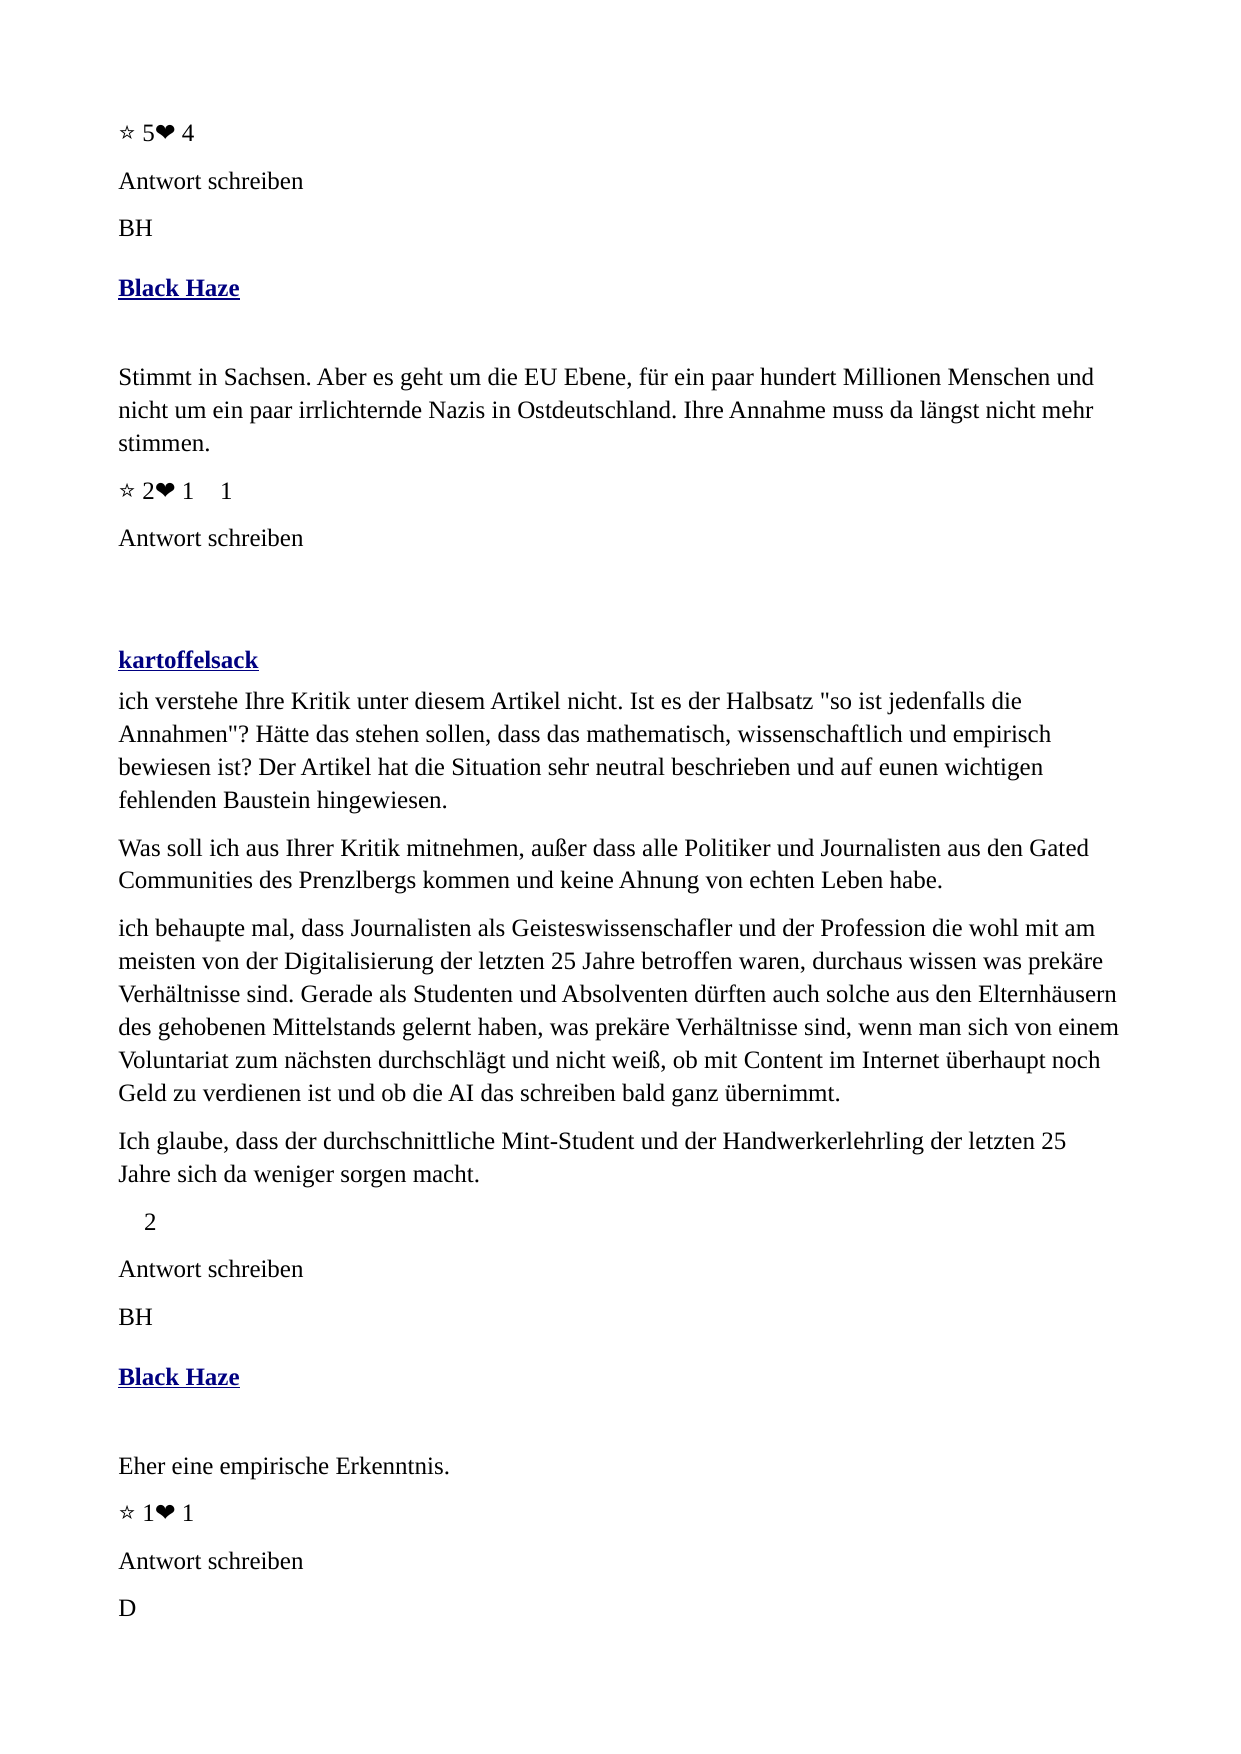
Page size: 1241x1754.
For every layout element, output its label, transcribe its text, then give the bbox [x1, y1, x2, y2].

subtitle Black Haze [118, 1362, 1122, 1391]
text Antwort schreiben [118, 166, 1122, 194]
text BH [118, 213, 1122, 242]
text Was soll ich aus Ihrer Kritik mitnehmen, außer dass alle Politiker und Journalisten aus den Gated Communities des Prenzlbergs kommen und keine Ahnung von echten Leben habe. [118, 833, 1122, 894]
subtitle kartoffelsack [118, 645, 1122, 673]
text Eher eine empirische Erkenntnis. [118, 1451, 1122, 1479]
text ⭐️ 1❤️ 1 [118, 1498, 1122, 1527]
text ich verstehe Ihre Kritik unter diesem Artikel nicht. Ist es der Halbsatz "so ist jedenfalls die Annahmen"? Hätte das stehen sollen, dass das mathematisch, wissenschaftlich und empirisch bewiesen ist? Der Artikel hat die Situation sehr neutral beschrieben und auf eunen wichtigen fehlenden Baustein hingewiesen. [118, 686, 1122, 814]
text D [118, 1593, 1122, 1622]
text ⭐️ 2❤️ 1🤨 1 [118, 476, 1122, 505]
text BH [118, 1302, 1122, 1331]
text Antwort schreiben [118, 523, 1122, 552]
text Ich glaube, dass der durchschnittliche Mint-Student und der Handwerkerlehrling der letzten 25 Jahre sich da weniger sorgen macht. [118, 1126, 1122, 1188]
text Antwort schreiben [118, 1254, 1122, 1283]
subtitle Black Haze [118, 273, 1122, 302]
text Antwort schreiben [118, 1546, 1122, 1575]
text ⭐️ 5❤️ 4 [118, 118, 1122, 147]
text 🤨 2 [118, 1207, 1122, 1235]
text ich behaupte mal, dass Journalisten als Geisteswissenschafler und der Profession die wohl mit am meisten von der Digitalisierung der letzten 25 Jahre betroffen waren, durchaus wissen was prekäre Verhältnisse sind. Gerade als Studenten und Absolventen dürften auch solche aus den Elternhäusern des gehobenen Mittelstands gelernt haben, was prekäre Verhältnisse sind, wenn man sich von einem Voluntariat zum nächsten durchschlägt und nicht weiß, ob mit Content im Internet überhaupt noch Geld zu verdienen ist und ob die AI das schreiben bald ganz übernimmt. [118, 913, 1122, 1107]
text Stimmt in Sachsen. Aber es geht um die EU Ebene, für ein paar hundert Millionen Menschen und nicht um ein paar irrlichternde Nazis in Ostdeutschland. Ihre Annahme muss da längst nicht mehr stimmen. [118, 362, 1122, 457]
